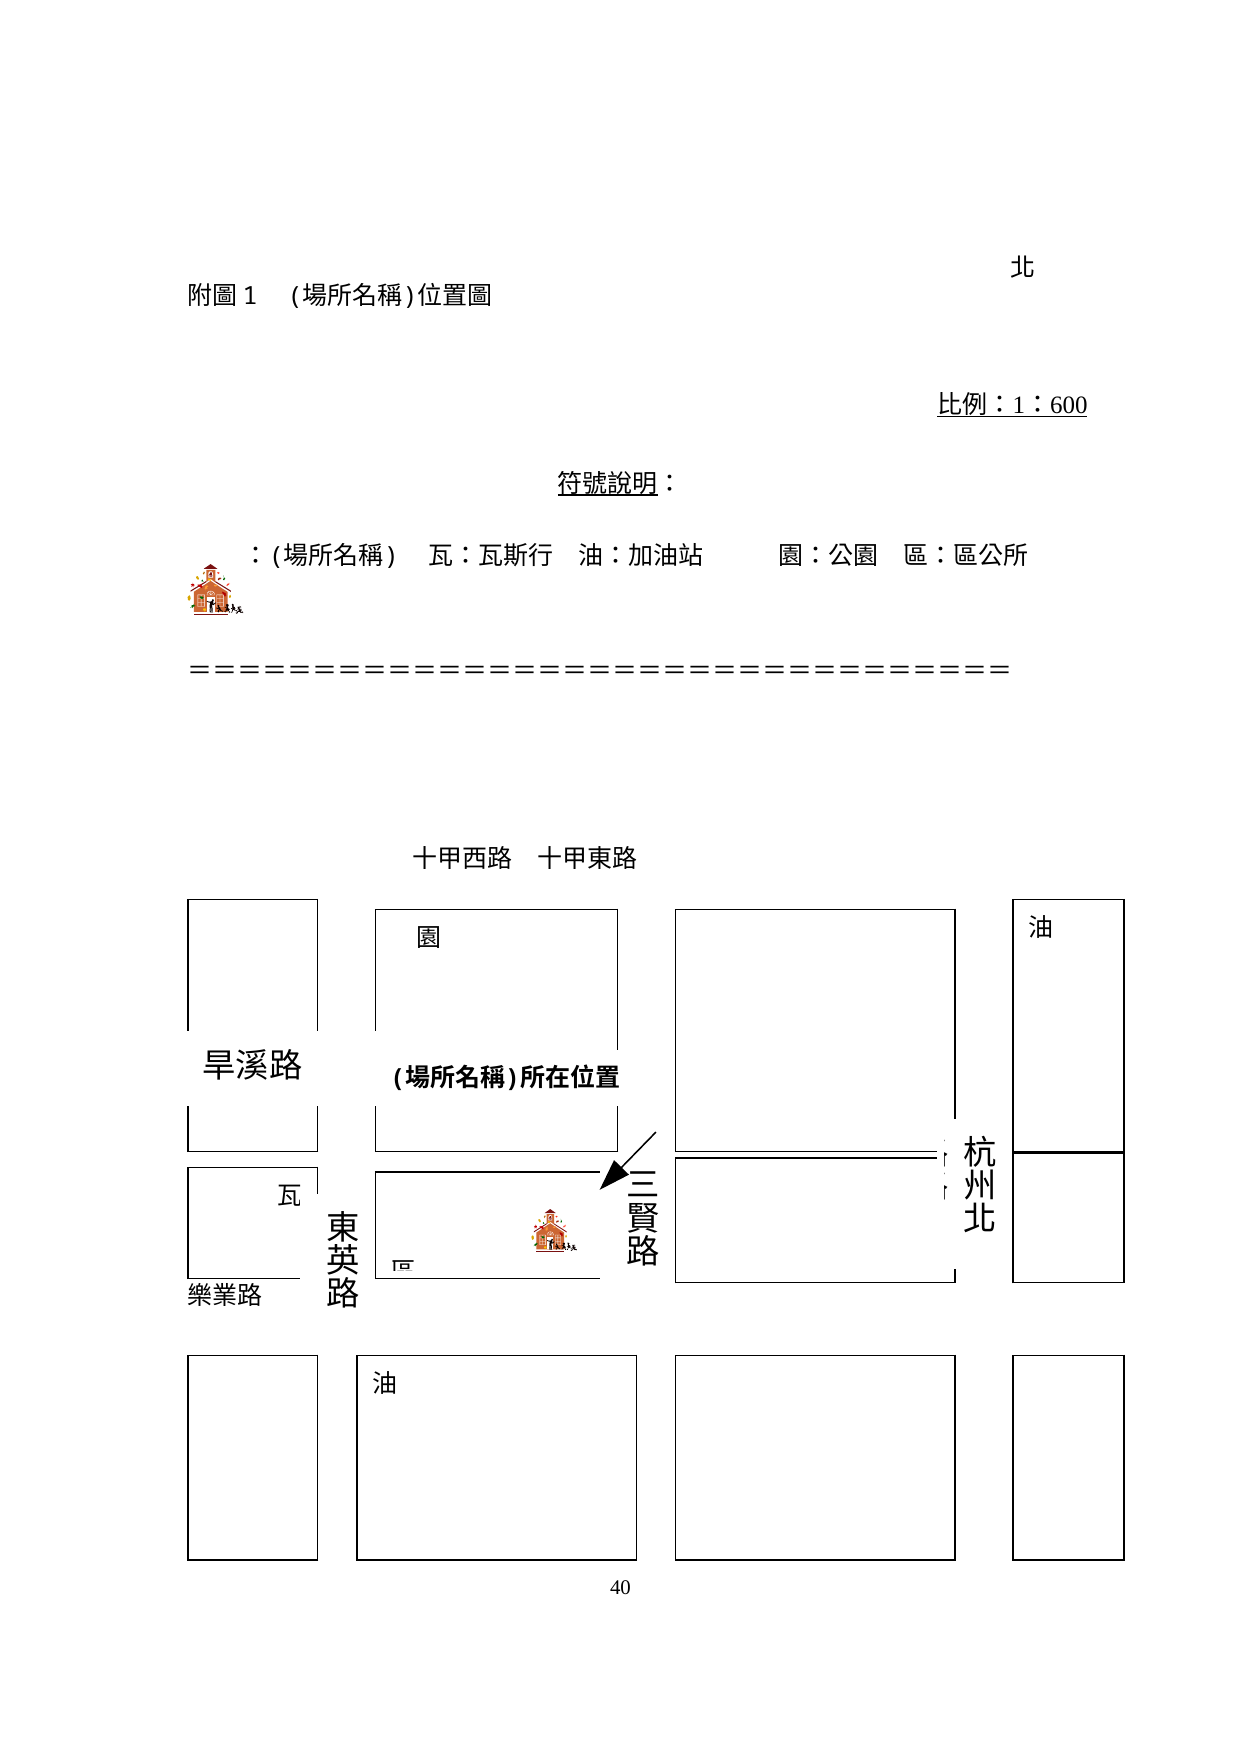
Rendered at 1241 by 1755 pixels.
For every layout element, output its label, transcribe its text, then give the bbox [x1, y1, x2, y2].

text 旱溪路 [202, 1039, 378, 1087]
text 博愛路 [187, 1502, 1053, 1564]
text 比例：1：600 [915, 384, 1110, 421]
text 區 [391, 1252, 600, 1270]
text 油 [372, 1363, 621, 1400]
text 樂業路 [375, 1269, 1053, 1314]
text 瓦 [204, 1176, 302, 1212]
text 園 [391, 918, 602, 954]
text 油 [1029, 908, 1108, 944]
text 杭州北路路１ [945, 1134, 1005, 1254]
text (場所名稱)所在位置 [390, 1057, 622, 1094]
text 附圖1 (場所名稱)位置圖 [187, 252, 937, 314]
text 東英路 [319, 1209, 367, 1329]
text 符號說明： [187, 439, 900, 502]
text 樂業路 [187, 1279, 300, 1314]
text 北 [952, 247, 1035, 283]
text ＝＝＝＝＝＝＝＝＝＝＝＝＝＝＝＝＝＝＝＝＝＝＝＝＝＝＝＝＝＝＝＝＝ [187, 627, 1053, 689]
text 三賢路 [619, 1167, 667, 1287]
text 十甲西路 十甲東路 [187, 814, 1053, 877]
text ：(場所名稱) 瓦：瓦斯行 油：加油站 園：公園 區：區公所 [187, 502, 1053, 627]
